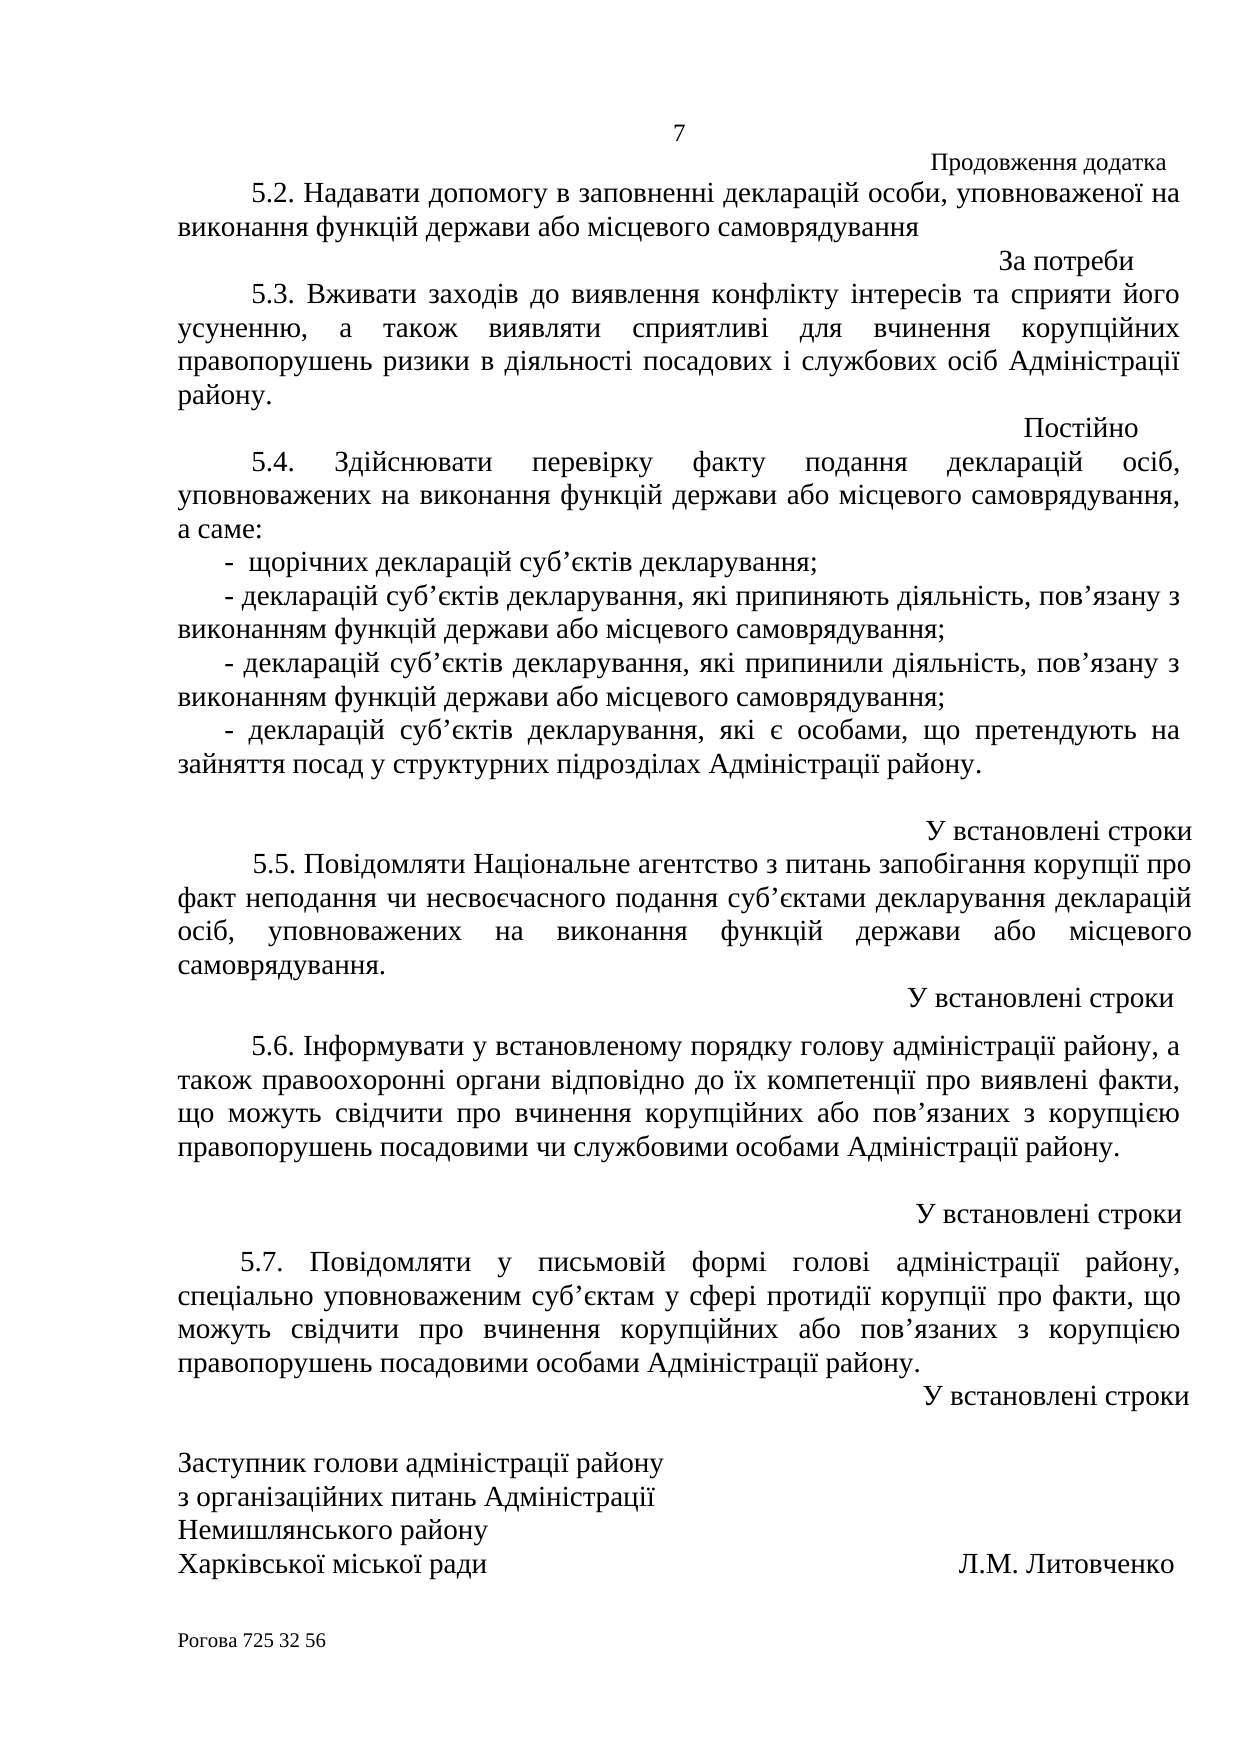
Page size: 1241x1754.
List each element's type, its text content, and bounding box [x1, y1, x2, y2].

text Постійно [177, 410, 1181, 444]
text За потреби [177, 243, 1134, 276]
text Рогова 725 32 56 [177, 1628, 1181, 1652]
text 5.7. Повідомляти у письмовій формі голові адміністрації району, спеціально уповноваженим суб’єктам у сфері протидії корупції про факти, що можуть свідчити про вчинення корупційних або пов’язаних з корупцією правопорушень посадовими особами Адміністрації району. [177, 1244, 1181, 1378]
text 5.4. Здійснювати перевірку факту подання декларацій осіб, уповноважених на виконання функцій держави або місцевого самоврядування, а саме: [177, 444, 1181, 544]
text - щорічних декларацій суб’єктів декларування; [177, 544, 1181, 578]
text 5.2. Надавати допомогу в заповненні декларацій особи, уповноваженої на виконання функцій держави або місцевого самоврядування [177, 176, 1181, 243]
text У встановлені строки [915, 1378, 1192, 1412]
text У встановлені строки [841, 981, 1181, 1014]
text Заступник голови адміністрації району [177, 1445, 1181, 1479]
text Немишлянського району [177, 1512, 1181, 1546]
text 5.5. Повідомляти Національне агентство з питань запобігання корупції про факт неподання чи несвоєчасного подання суб’єктами декларування декларацій осіб, уповноважених на виконання функцій держави або місцевого самоврядування. [177, 846, 1192, 981]
text - декларацій суб’єктів декларування, які припиняють діяльність, пов’язану з виконанням функцій держави або місцевого самоврядування; [177, 578, 1181, 645]
text У встановлені строки [177, 813, 1192, 846]
text - декларацій суб’єктів декларування, які є особами, що претендують на зайняття посад у структурних підрозділах Адміністрації району. [177, 712, 1181, 779]
text 5.6. Інформувати у встановленому порядку голову адміністрації району, а також правоохоронні органи відповідно до їх компетенції про виявлені факти, що можуть свідчити про вчинення корупційних або пов’язаних з корупцією правопорушень посадовими чи службовими особами Адміністрації району. [177, 1028, 1181, 1163]
text У встановлені строки [915, 1196, 1192, 1230]
text 5.3. Вживати заходів до виявлення конфлікту інтересів та сприяти його усуненню, а також виявляти сприятливі для вчинення корупційних правопорушень ризики в діяльності посадових і службових осіб Адміністрації району. [177, 276, 1181, 410]
text з організаційних питань Адміністрації [177, 1479, 1181, 1512]
text - декларацій суб’єктів декларування, які припинили діяльність, пов’язану з виконанням функцій держави або місцевого самоврядування; [177, 645, 1181, 712]
text Харківської міської ради Л.М. Литовченко [177, 1546, 1181, 1579]
